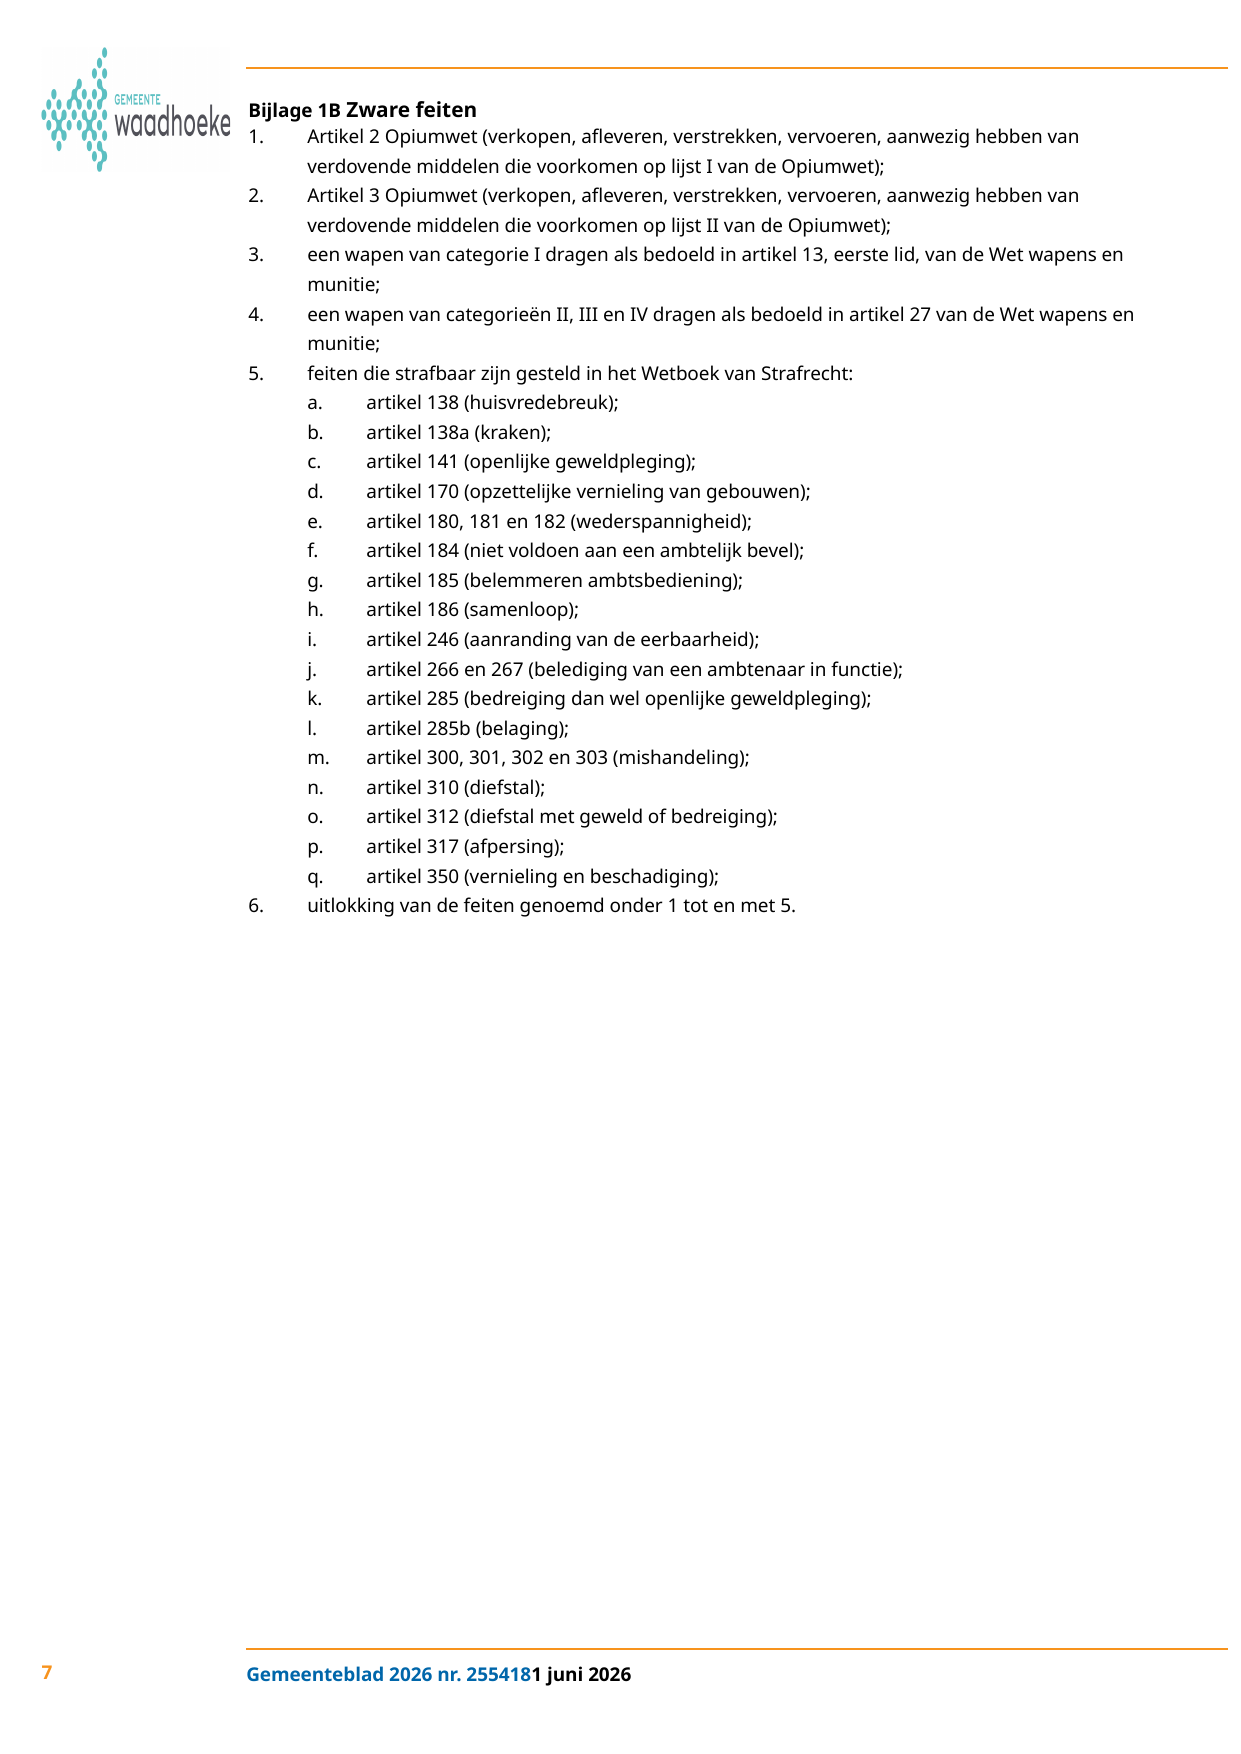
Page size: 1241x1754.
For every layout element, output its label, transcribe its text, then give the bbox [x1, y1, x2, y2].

list uitlokking van de feiten genoemd onder 1 tot en met 5. [248, 892, 1152, 918]
list een wapen van categorieën II, III en IV dragen als bedoeld in artikel 27 van de Wet wapens en munitie; [248, 301, 1152, 356]
list artikel 312 (diefstal met geweld of bedreiging); [307, 804, 1152, 829]
list artikel 310 (diefstal); [307, 774, 1152, 800]
list artikel 170 (opzettelijke vernieling van gebouwen); [307, 478, 1152, 504]
list artikel 317 (afpersing); [307, 833, 1152, 859]
list artikel 246 (aanranding van de eerbaarheid); [307, 626, 1152, 652]
list artikel 185 (belemmeren ambtsbediening); [307, 567, 1152, 593]
list artikel 180, 181 en 182 (wederspannigheid); [307, 508, 1152, 534]
list artikel 266 en 267 (belediging van een ambtenaar in functie); [307, 656, 1152, 682]
list artikel 138 (huisvredebreuk); [307, 389, 1152, 415]
list artikel 300, 301, 302 en 303 (mishandeling); [307, 744, 1152, 770]
list artikel 141 (openlijke geweldpleging); [307, 449, 1152, 474]
list artikel 285b (belaging); [307, 715, 1152, 741]
list een wapen van categorie I dragen als bedoeld in artikel 13, eerste lid, van de Wet wapens en munitie; [248, 242, 1152, 297]
list artikel 186 (samenloop); [307, 597, 1152, 622]
list feiten die strafbaar zijn gesteld in het Wetboek van Strafrecht: [248, 360, 1152, 386]
list Artikel 3 Opiumwet (verkopen, afleveren, verstrekken, vervoeren, aanwezig hebben van verdovende middelen die voorkomen op lijst II van de Opiumwet); [248, 182, 1152, 238]
picture [41, 47, 231, 172]
list Artikel 2 Opiumwet (verkopen, afleveren, verstrekken, vervoeren, aanwezig hebben van verdovende middelen die voorkomen op lijst I van de Opiumwet); [248, 123, 1152, 179]
list artikel 184 (niet voldoen aan een ambtelijk bevel); [307, 537, 1152, 563]
list artikel 350 (vernieling en beschadiging); [307, 863, 1152, 889]
list artikel 285 (bedreiging dan wel openlijke geweldpleging); [307, 685, 1152, 711]
list artikel 138a (kraken); [307, 419, 1152, 445]
text Bijlage 1B Zware feiten [248, 95, 1152, 123]
